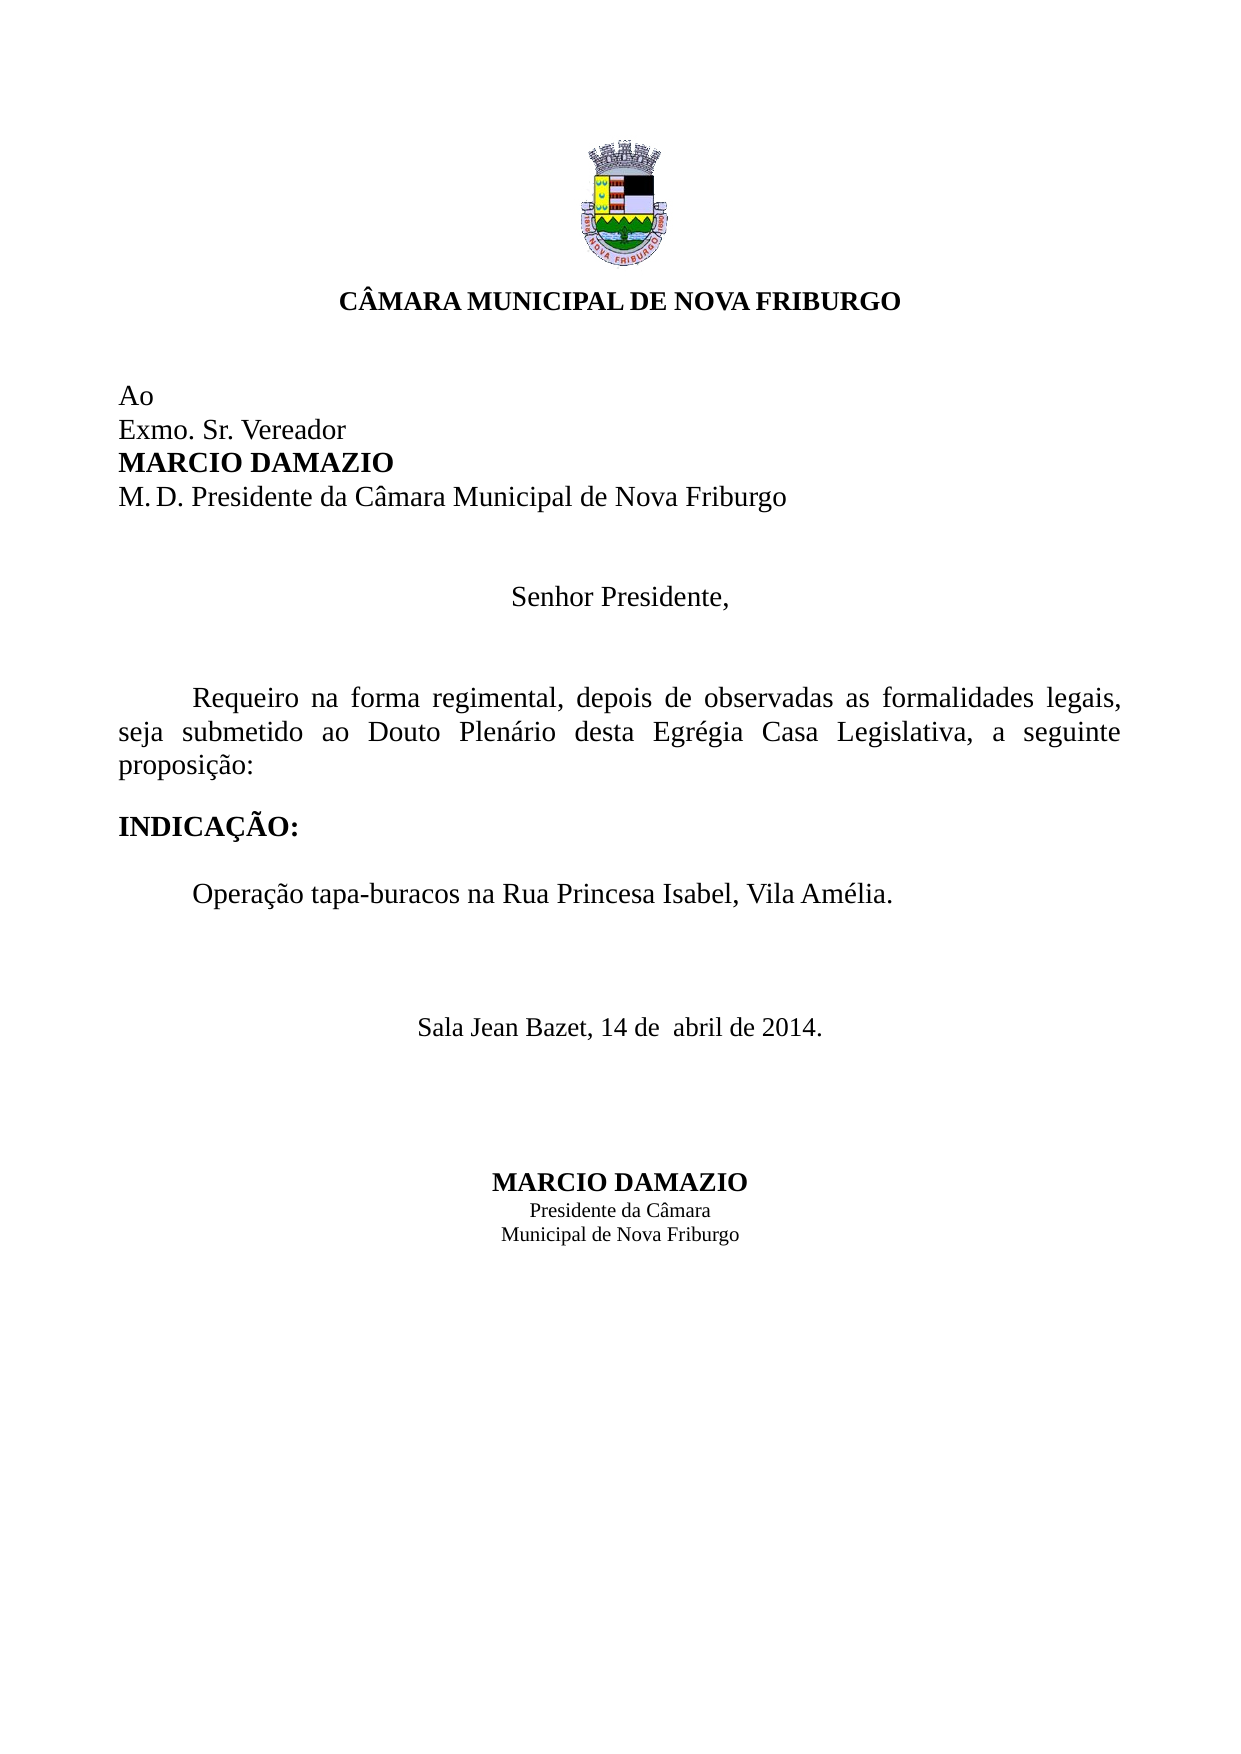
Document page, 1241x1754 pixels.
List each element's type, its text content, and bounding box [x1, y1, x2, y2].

text Senhor Presidente, [118, 579, 1122, 613]
text MARCIO DAMAZIO [118, 1167, 1122, 1198]
text MARCIO DAMAZIO [118, 445, 1122, 479]
text Presidente da Câmara [118, 1198, 1122, 1222]
list D. Presidente da Câmara Municipal de Nova Friburgo [118, 479, 1122, 512]
text Operação tapa-buracos na Rua Princesa Isabel, Vila Amélia. [118, 877, 1122, 910]
text Requeiro na forma regimental, depois de observadas as formalidades legais, seja submetido ao Douto Plenário desta Egrégia Casa Legislativa, a seguinte proposição: [118, 680, 1122, 781]
text Exmo. Sr. Vereador [118, 412, 1122, 445]
picture [566, 127, 674, 276]
text INDICAÇÃO: [118, 809, 1122, 843]
text Ao [118, 378, 1122, 412]
text CÂMARA MUNICIPAL DE NOVA FRIBURGO [118, 285, 1122, 316]
text Municipal de Nova Friburgo [118, 1222, 1122, 1246]
text Sala Jean Bazet, 14 de abril de 2014. [118, 1011, 1122, 1042]
